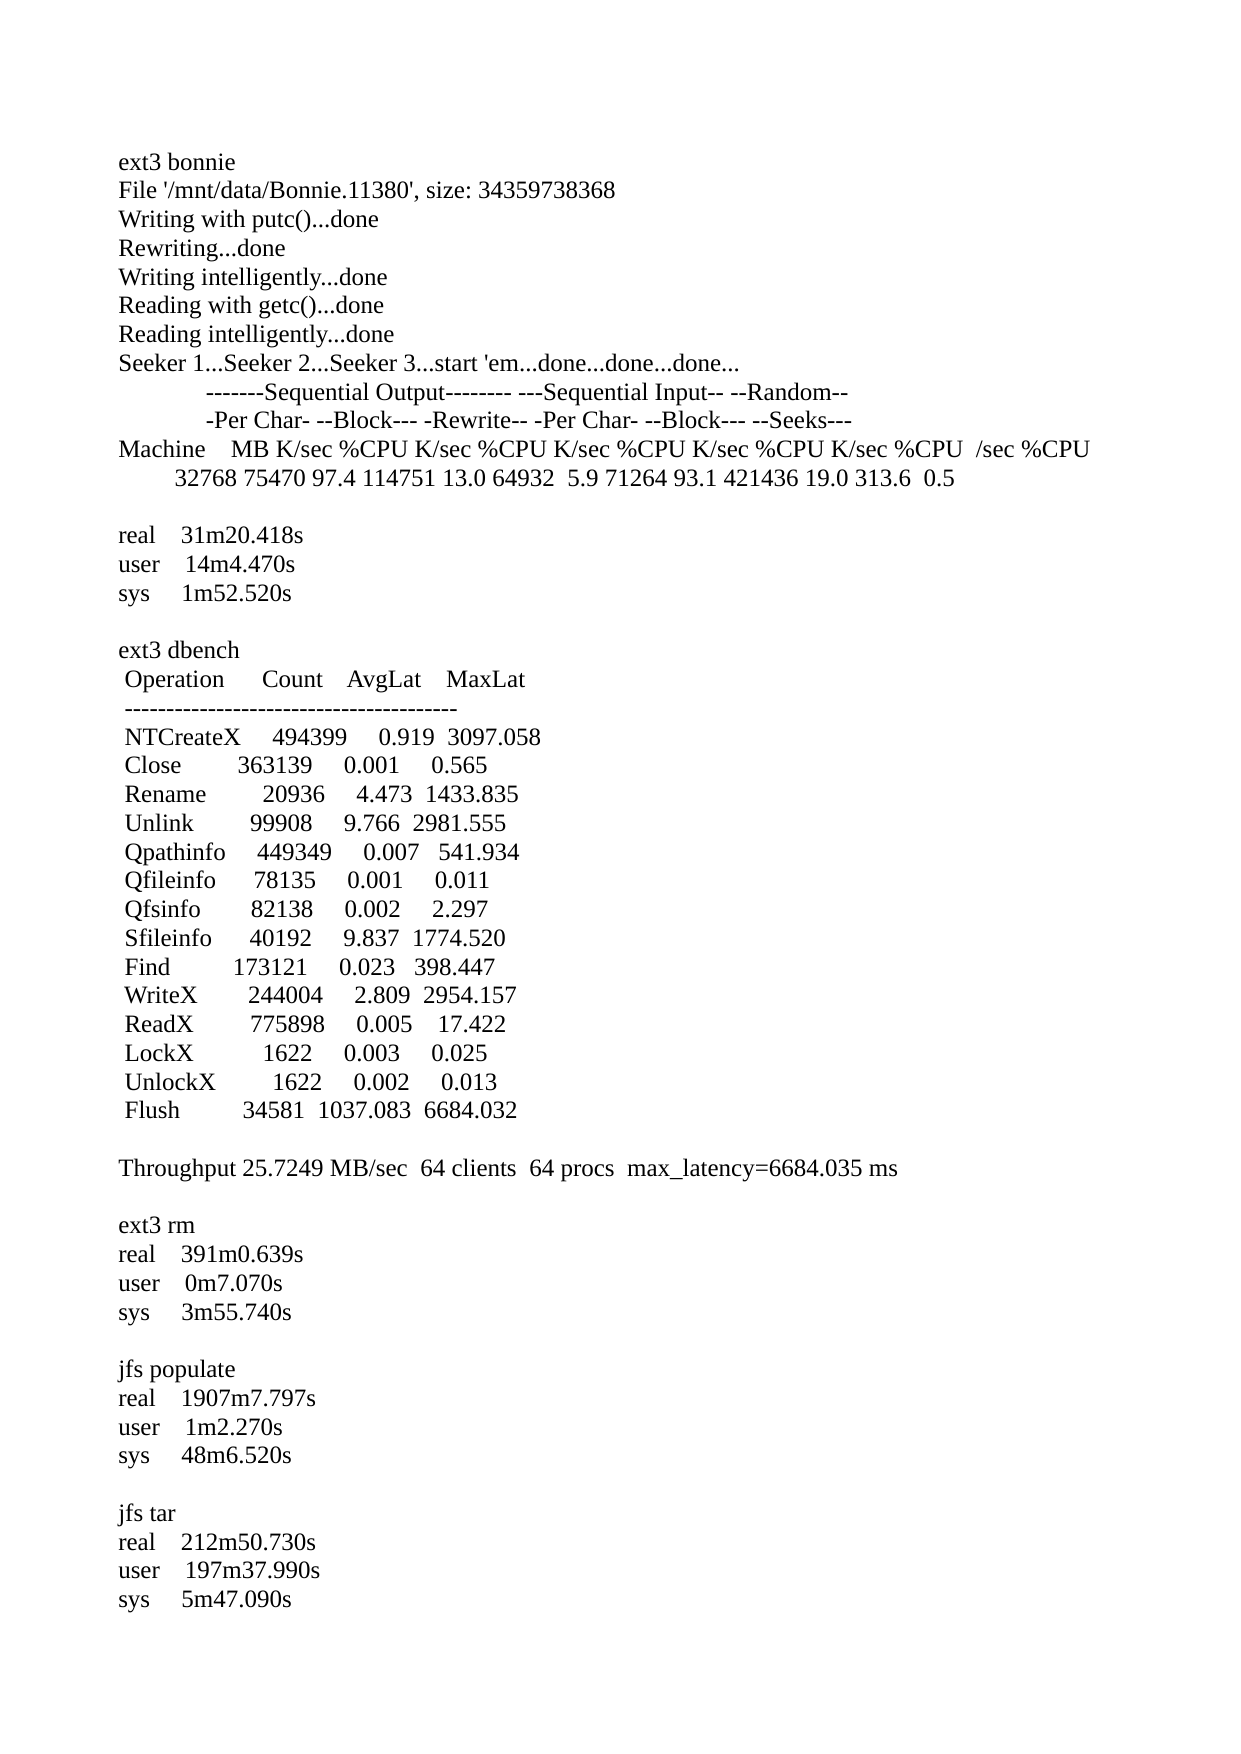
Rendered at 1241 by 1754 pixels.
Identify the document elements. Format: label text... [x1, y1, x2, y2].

text real 1907m7.797s [118, 1383, 1122, 1412]
text real 31m20.418s [118, 521, 1122, 549]
text Unlink 99908 9.766 2981.555 [118, 808, 1122, 837]
text Throughput 25.7249 MB/sec 64 clients 64 procs max_latency=6684.035 ms [118, 1153, 1122, 1182]
text 32768 75470 97.4 114751 13.0 64932 5.9 71264 93.1 421436 19.0 313.6 0.5 [118, 463, 1122, 492]
text Writing intelligently...done [118, 262, 1122, 291]
text LockX 1622 0.003 0.025 [118, 1038, 1122, 1067]
text Qfileinfo 78135 0.001 0.011 [118, 866, 1122, 894]
text real 391m0.639s [118, 1239, 1122, 1268]
text WriteX 244004 2.809 2954.157 [118, 981, 1122, 1009]
text Writing with putc()...done [118, 204, 1122, 233]
text sys 5m47.090s [118, 1584, 1122, 1613]
text Qpathinfo 449349 0.007 541.934 [118, 837, 1122, 866]
text Sfileinfo 40192 9.837 1774.520 [118, 923, 1122, 952]
text jfs populate [118, 1354, 1122, 1383]
text real 212m50.730s [118, 1527, 1122, 1556]
text Seeker 1...Seeker 2...Seeker 3...start 'em...done...done...done... [118, 348, 1122, 377]
text ext3 dbench [118, 636, 1122, 664]
text sys 1m52.520s [118, 578, 1122, 607]
text Reading with getc()...done [118, 291, 1122, 319]
text ext3 bonnie [118, 147, 1122, 176]
text UnlockX 1622 0.002 0.013 [118, 1067, 1122, 1096]
text user 14m4.470s [118, 549, 1122, 578]
text sys 3m55.740s [118, 1297, 1122, 1326]
text Rewriting...done [118, 233, 1122, 262]
text Reading intelligently...done [118, 319, 1122, 348]
text user 0m7.070s [118, 1268, 1122, 1297]
text NTCreateX 494399 0.919 3097.058 [118, 722, 1122, 751]
text jfs tar [118, 1498, 1122, 1527]
text ReadX 775898 0.005 17.422 [118, 1009, 1122, 1038]
text ext3 rm [118, 1211, 1122, 1239]
text Qfsinfo 82138 0.002 2.297 [118, 894, 1122, 923]
text -------Sequential Output-------- ---Sequential Input-- --Random-- [118, 377, 1122, 406]
text File '/mnt/data/Bonnie.11380', size: 34359738368 [118, 176, 1122, 204]
text Find 173121 0.023 398.447 [118, 952, 1122, 981]
text user 1m2.270s [118, 1412, 1122, 1441]
text Close 363139 0.001 0.565 [118, 751, 1122, 779]
text ---------------------------------------- [118, 693, 1122, 722]
text -Per Char- --Block--- -Rewrite-- -Per Char- --Block--- --Seeks--- [118, 406, 1122, 434]
text Machine MB K/sec %CPU K/sec %CPU K/sec %CPU K/sec %CPU K/sec %CPU /sec %CPU [118, 434, 1122, 463]
text Rename 20936 4.473 1433.835 [118, 779, 1122, 808]
text user 197m37.990s [118, 1556, 1122, 1584]
text sys 48m6.520s [118, 1441, 1122, 1469]
text Flush 34581 1037.083 6684.032 [118, 1096, 1122, 1124]
text Operation Count AvgLat MaxLat [118, 664, 1122, 693]
